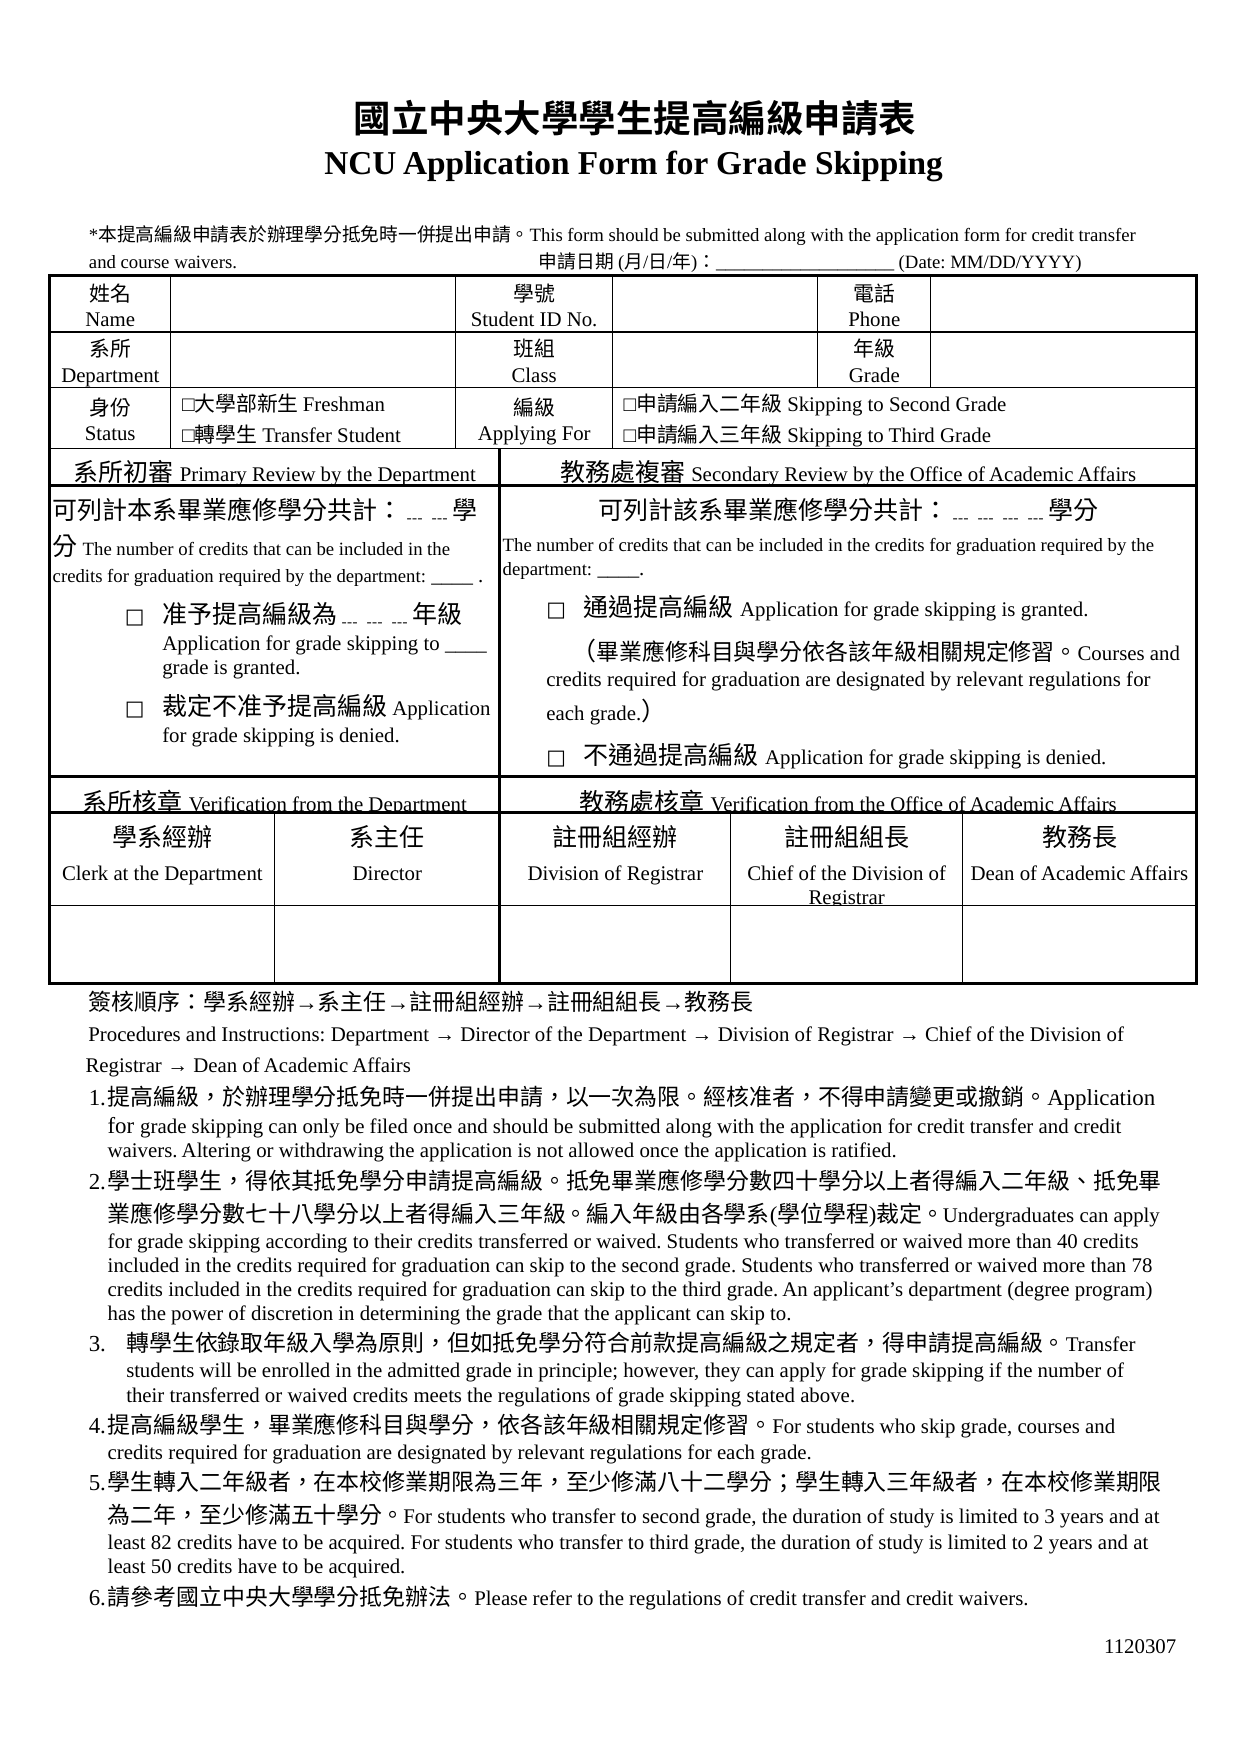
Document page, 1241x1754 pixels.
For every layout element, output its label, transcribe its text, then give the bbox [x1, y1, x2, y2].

table_cell [963, 906, 1195, 982]
text NCU Application Form for Grade Skipping [85, 143, 1165, 181]
table_cell 年級 Grade [818, 333, 930, 387]
text 簽核順序：學系經辦→系主任→註冊組經辦→註冊組組長→教務長 [85, 985, 1165, 1016]
table_header 電話 Phone [818, 277, 930, 331]
table_cell [613, 333, 817, 387]
table_cell [501, 906, 730, 982]
table_cell [931, 333, 1195, 387]
table_cell 註冊組經辦 Division of Registrar [501, 814, 730, 905]
table_header 姓名 Name [51, 277, 170, 331]
list 請參考國立中央大學學分抵免辦法。Please refer to the regulations of credit transfer and credit waivers. [88, 1578, 1165, 1612]
table_cell 系所核章 Verification from the Department [51, 778, 498, 811]
text Procedures and Instructions: Department → Director of the Department → Division of Registrar → Chief of the Division of Registrar → Dean of Academic Affairs [85, 1016, 1165, 1079]
table_header [613, 277, 817, 331]
table_cell 編級 Applying For [456, 388, 612, 448]
table_header [171, 277, 455, 331]
text *本提高編級申請表於辦理學分抵免時一併提出申請。This form should be submitted along with the application form for credit transfer and course waivers. 申請日期 (月/日/年)：___________________ (Date: MM/DD/YYYY) [89, 219, 1152, 274]
table_header 學號 Student ID No. [456, 277, 612, 331]
table_cell 學系經辦 Clerk at the Department [51, 814, 274, 905]
list 轉學生依錄取年級入學為原則，但如抵免學分符合前款提高編級之規定者，得申請提高編級。Transfer students will be enrolled in the admitted grade in principle; however, they can apply for grade skipping if the number of their transferred or waived credits meets the regulations of grade skipping stated above. [88, 1325, 1165, 1407]
list [1089, 1627, 1224, 1689]
list 學生轉入二年級者，在本校修業期限為三年，至少修滿八十二學分；學生轉入三年級者，在本校修業期限為二年，至少修滿五十學分。For students who transfer to second grade, the duration of study is limited to 3 years and at least 82 credits have to be acquired. For students who transfer to third grade, the duration of study is limited to 2 years and at least 50 credits have to be acquired. [88, 1464, 1165, 1578]
list 學士班學生，得依其抵免學分申請提高編級。抵免畢業應修學分數四十學分以上者得編入二年級、抵免畢業應修學分數七十八學分以上者得編入三年級。編入年級由各學系(學位學程)裁定。Undergraduates can apply for grade skipping according to their credits transferred or waived. Students who transferred or waived more than 40 credits included in the credits required for graduation can skip to the second grade. Students who transferred or waived more than 78 credits included in the credits required for graduation can skip to the third grade. An applicant’s department (degree program) has the power of discretion in determining the grade that the applicant can skip to. [88, 1162, 1165, 1325]
table_cell 教務處複審 Secondary Review by the Office of Academic Affairs [501, 449, 1195, 483]
table_cell 班組 Class [456, 333, 612, 387]
table_cell 系主任 Director [275, 814, 498, 905]
table_cell □大學部新生Freshman □轉學生 Transfer Student [171, 388, 455, 448]
table_cell 教務處核章 Verification from the Office of Academic Affairs [501, 778, 1195, 811]
list 1120307 [1104, 1634, 1209, 1658]
table_cell 註冊組組長 Chief of the Division of Registrar [731, 814, 962, 905]
table_cell [171, 333, 455, 387]
table_cell [731, 906, 962, 982]
table_cell 教務長 Dean of Academic Affairs [963, 814, 1195, 905]
table_cell 系所 Department [51, 333, 170, 387]
list 提高編級學生，畢業應修科目與學分，依各該年級相關規定修習。For students who skip grade, courses and credits required for graduation are designated by relevant regulations for each grade. [88, 1407, 1165, 1464]
list 提高編級，於辦理學分抵免時一併提出申請，以一次為限。經核准者，不得申請變更或撤銷。Application for grade skipping can only be filed once and should be submitted along with the application for credit transfer and credit waivers. Altering or withdrawing the application is not allowed once the application is ratified. [88, 1079, 1165, 1162]
table_cell 身份 Status [51, 388, 170, 448]
table_header [931, 277, 1195, 331]
table_cell 可列計該系畢業應修學分共計：﹍﹍﹍﹍學分 The number of credits that can be included in the credits for graduation required by the department: ____. 通過提高編級 Application for grade skipping is granted. （畢業應修科目與學分依各該年級相關規定修習。Courses and credits required for graduation are designated by relevant regulations for each grade.） 不通過提高編級 Application for grade skipping is denied. [501, 487, 1195, 775]
table_cell [51, 906, 274, 982]
table_cell [275, 906, 498, 982]
table_cell 系所初審 Primary Review by the Department [51, 449, 498, 483]
table_cell 可列計本系畢業應修學分共計：﹍﹍學分The number of credits that can be included in the credits for graduation required by the department: ____ . 准予提高編級為﹍﹍﹍年級 Application for grade skipping to ____ grade is granted. 裁定不准予提高編級Application for grade skipping is denied. [51, 487, 498, 775]
table_cell □申請編入二年級 Skipping to Second Grade □申請編入三年級 Skipping to Third Grade [613, 388, 1195, 448]
text 國立中央大學學生提高編級申請表 [85, 89, 1165, 143]
